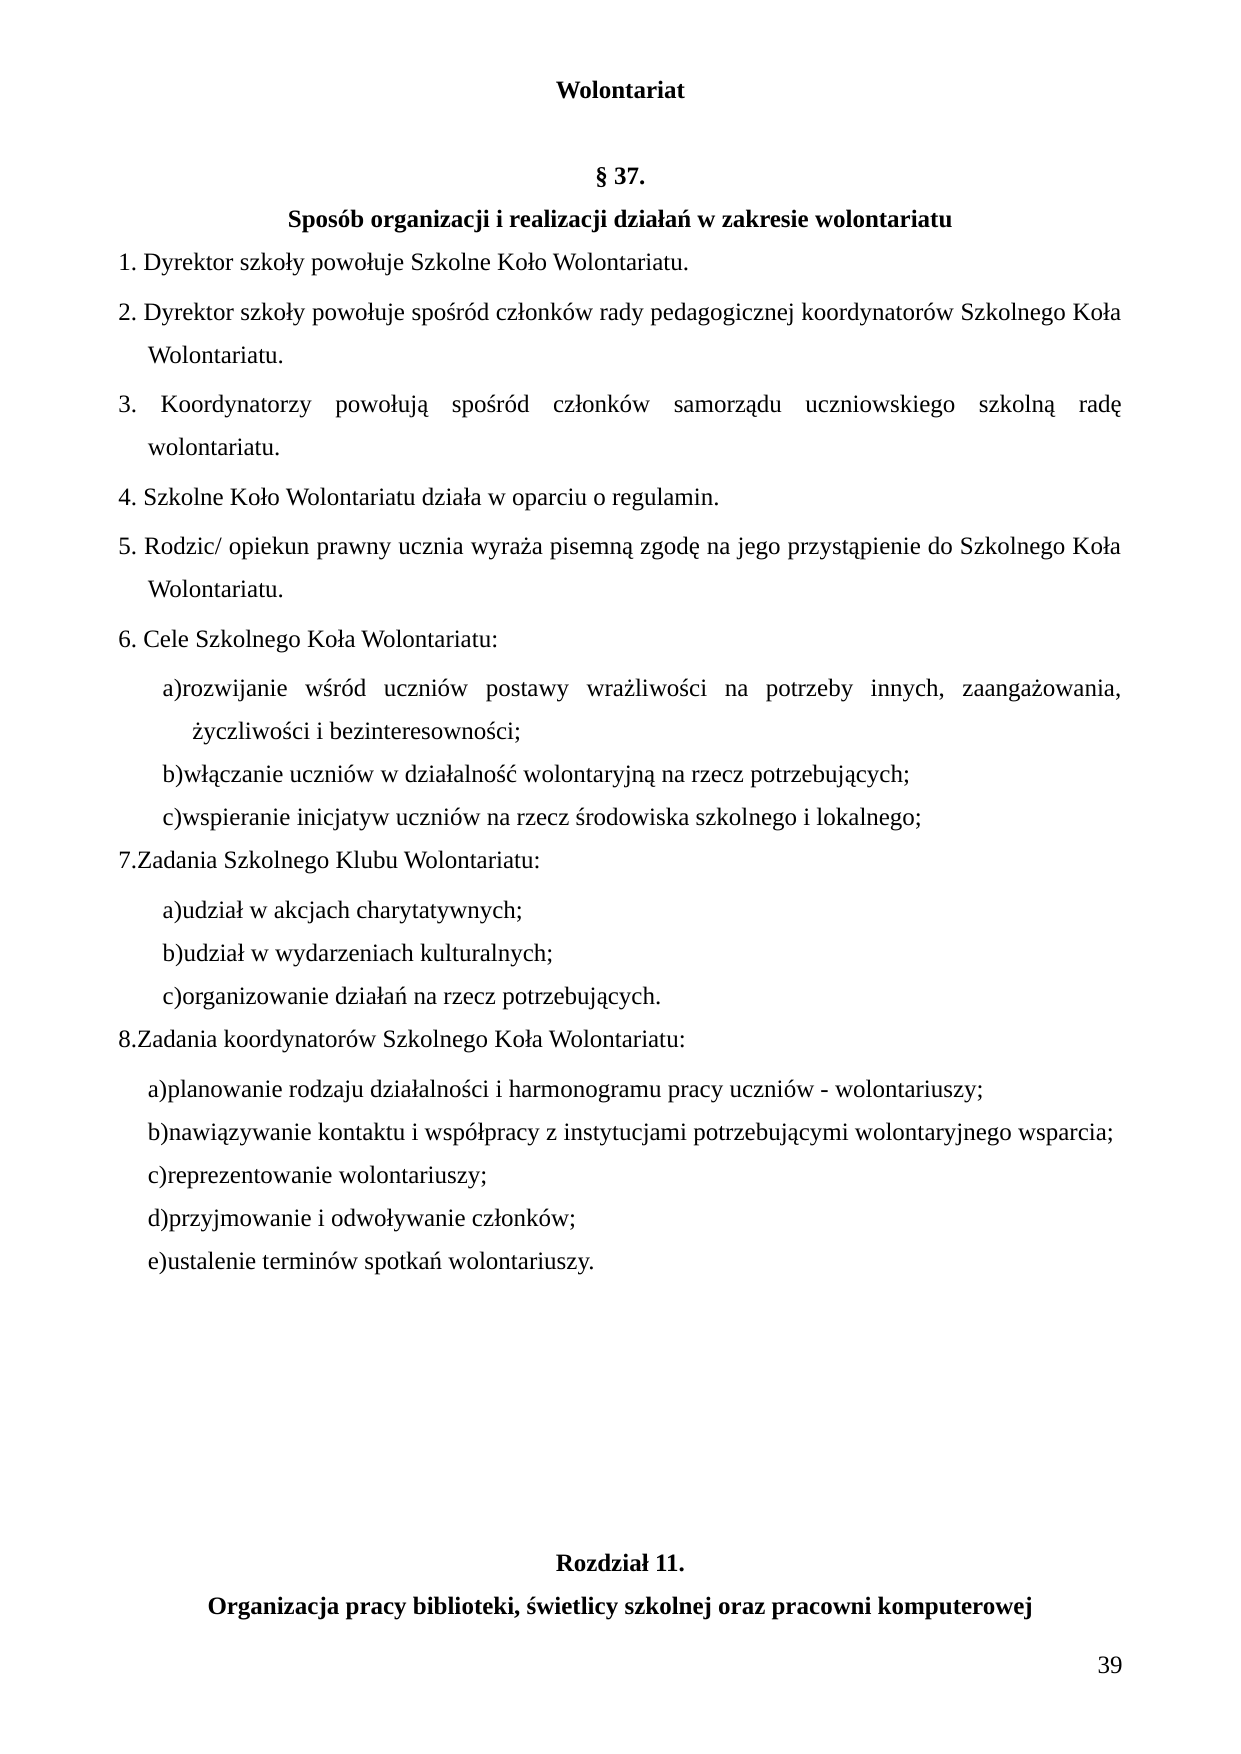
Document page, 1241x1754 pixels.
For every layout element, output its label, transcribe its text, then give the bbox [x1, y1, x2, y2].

list Zadania Szkolnego Klubu Wolontariatu: [118, 846, 1122, 874]
list przyjmowanie i odwoływanie członków; [148, 1203, 1122, 1232]
list ustalenie terminów spotkań wolontariuszy. [148, 1246, 1122, 1275]
list reprezentowanie wolontariuszy; [148, 1160, 1122, 1189]
list Cele Szkolnego Koła Wolontariatu: [118, 624, 1122, 652]
list Szkolne Koło Wolontariatu działa w oparciu o regulamin. [118, 482, 1122, 511]
list organizowanie działań na rzecz potrzebujących. [162, 981, 1122, 1010]
text Sposób organizacji i realizacji działań w zakresie wolontariatu [118, 204, 1122, 233]
list wspieranie inicjatyw uczniów na rzecz środowiska szkolnego i lokalnego; [162, 802, 1122, 831]
text § 37. [118, 161, 1122, 190]
text Organizacja pracy biblioteki, świetlicy szkolnej oraz pracowni komputerowej [118, 1591, 1122, 1620]
list Zadania koordynatorów Szkolnego Koła Wolontariatu: [118, 1024, 1122, 1053]
list Koordynatorzy powołują spośród członków samorządu uczniowskiego szkolną radę wolontariatu. [118, 389, 1122, 461]
list rozwijanie wśród uczniów postawy wrażliwości na potrzeby innych, zaangażowania, życzliwości i bezinteresowności; [162, 673, 1122, 745]
list udział w akcjach charytatywnych; [162, 895, 1122, 924]
list nawiązywanie kontaktu i współpracy z instytucjami potrzebującymi wolontaryjnego wsparcia; [148, 1117, 1122, 1146]
text Rozdział 11. [118, 1548, 1122, 1577]
text Wolontariat [118, 75, 1122, 104]
list włączanie uczniów w działalność wolontaryjną na rzecz potrzebujących; [162, 759, 1122, 788]
list Rodzic/ opiekun prawny ucznia wyraża pisemną zgodę na jego przystąpienie do Szkolnego Koła Wolontariatu. [118, 531, 1122, 603]
list Dyrektor szkoły powołuje Szkolne Koło Wolontariatu. [118, 247, 1122, 276]
list planowanie rodzaju działalności i harmonogramu pracy uczniów - wolontariuszy; [148, 1074, 1122, 1102]
list Dyrektor szkoły powołuje spośród członków rady pedagogicznej koordynatorów Szkolnego Koła Wolontariatu. [118, 297, 1122, 369]
list udział w wydarzeniach kulturalnych; [162, 938, 1122, 967]
